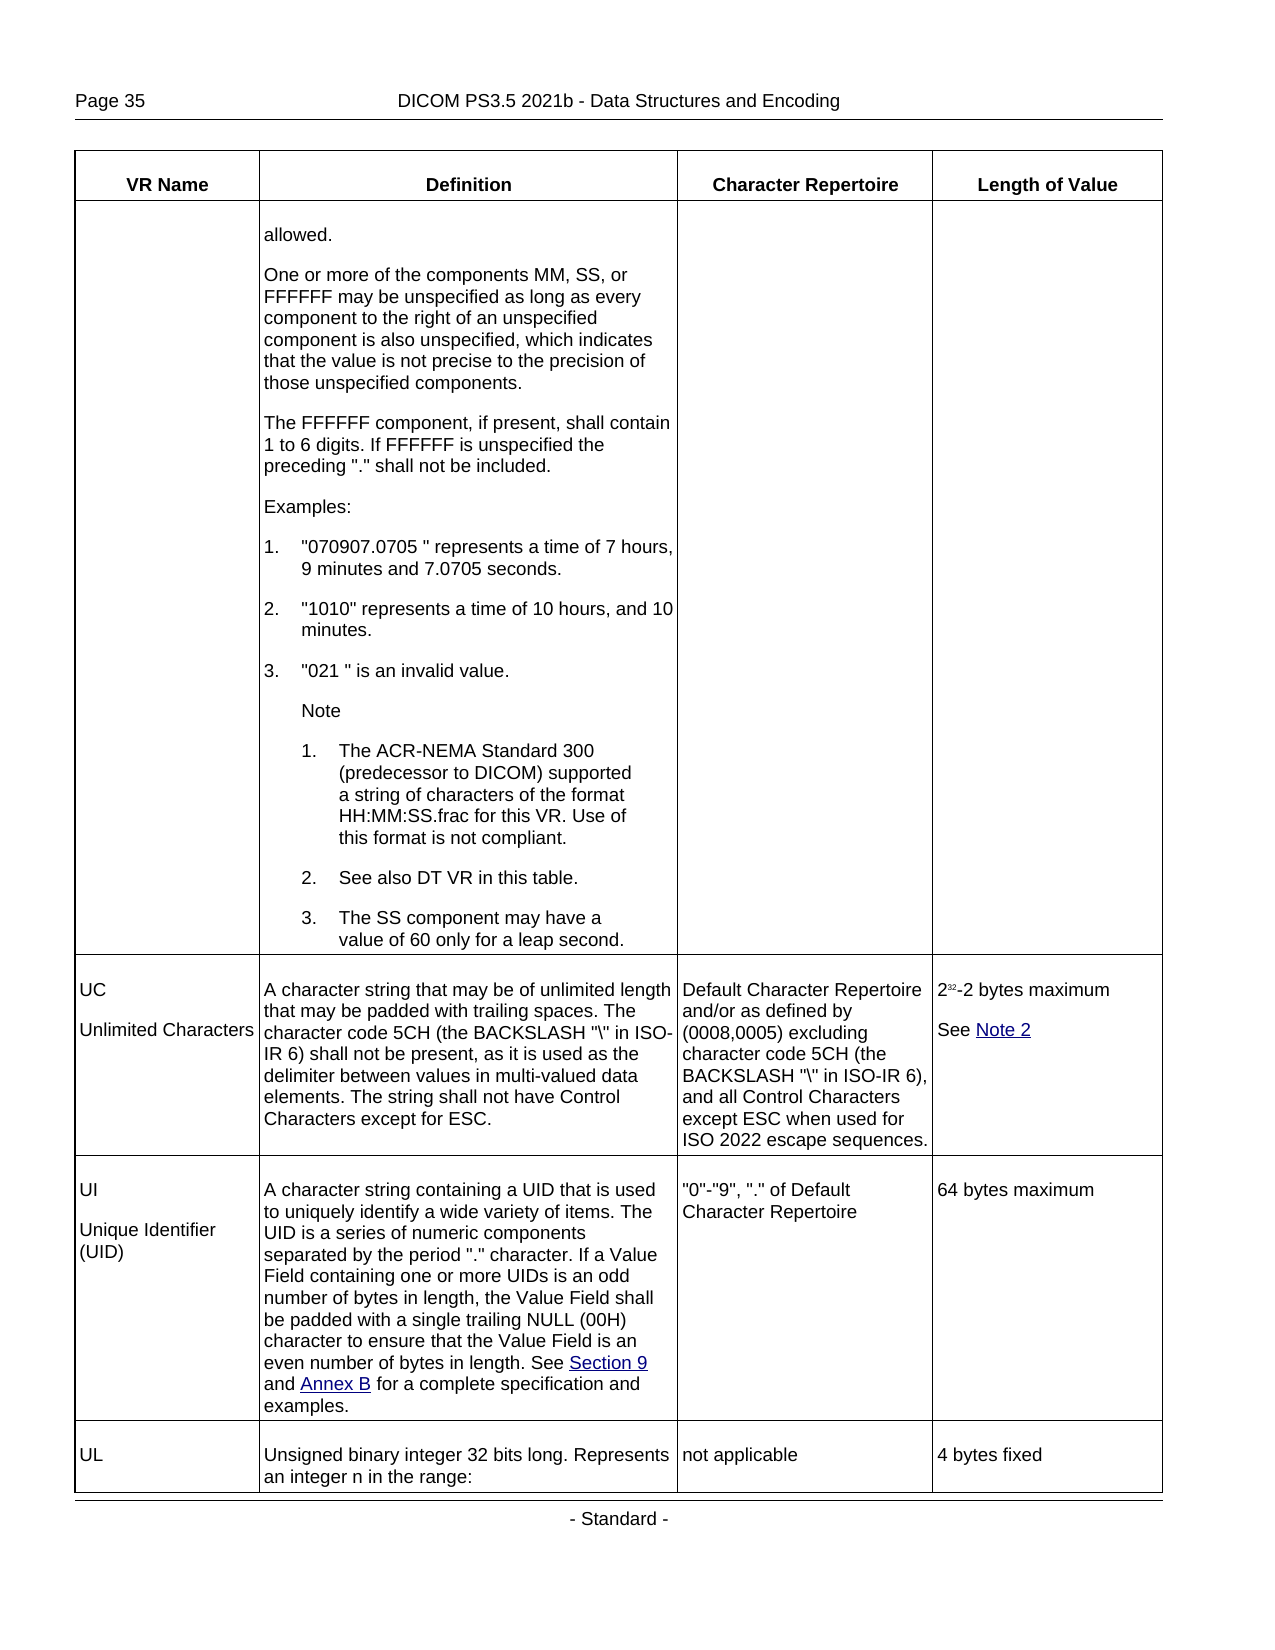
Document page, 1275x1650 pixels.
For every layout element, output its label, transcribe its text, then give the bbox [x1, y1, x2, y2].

table_cell "0"-"9", "." of Default Character Repertoire [678, 1156, 932, 1420]
table_cell UI Unique Identifier (UID) [76, 1156, 259, 1420]
table_cell [76, 201, 259, 954]
table_header VR Name [76, 151, 259, 200]
table_cell A character string containing a UID that is used to uniquely identify a wide variety of items. The UID is a series of numeric components separated by the period "." character. If a Value Field containing one or more UIDs is an odd number of bytes in length, the Value Field shall be padded with a single trailing NULL (00H) character to ensure that the Value Field is an even number of bytes in length. See Section 9 and Annex B for a complete specification and examples. [260, 1156, 677, 1420]
table_header Length of Value [933, 151, 1162, 200]
table_cell UL [76, 1421, 259, 1492]
table_cell [678, 201, 932, 954]
table_cell A character string that may be of unlimited length that may be padded with trailing spaces. The character code 5CH (the BACKSLASH "\" in ISO-IR 6) shall not be present, as it is used as the delimiter between values in multi-valued data elements. The string shall not have Control Characters except for ESC. [260, 955, 677, 1155]
table_header Character Repertoire [678, 151, 932, 200]
table_header Definition [260, 151, 677, 200]
table_cell UC Unlimited Characters [76, 955, 259, 1155]
table_cell Unsigned binary integer 32 bits long. Represents an integer n in the range: [260, 1421, 677, 1492]
table_cell allowed. One or more of the components MM, SS, or FFFFFF may be unspecified as long as every component to the right of an unspecified component is also unspecified, which indicates that the value is not precise to the precision of those unspecified components. The FFFFFF component, if present, shall contain 1 to 6 digits. If FFFFFF is unspecified the preceding "." shall not be included. Examples: 1. "070907.0705 " represents a time of 7 hours, 9 minutes and 7.0705 seconds. 2. "1010" represents a time of 10 hours, and 10 minutes. 3. "021 " is an invalid value. Note 1. The ACR-NEMA Standard 300 (predecessor to DICOM) supported a string of characters of the format HH:MM:SS.frac for this VR. Use of this format is not compliant. 2. See also DT VR in this table. 3. The SS component may have a value of 60 only for a leap second. [260, 201, 677, 954]
table_cell 232-2 bytes maximum See Note 2 [933, 955, 1162, 1155]
table_cell not applicable [678, 1421, 932, 1492]
table_cell [933, 201, 1162, 954]
table_cell 4 bytes fixed [933, 1421, 1162, 1492]
table_cell 64 bytes maximum [933, 1156, 1162, 1420]
table_cell Default Character Repertoire and/or as defined by (0008,0005) excluding character code 5CH (the BACKSLASH "\" in ISO-IR 6), and all Control Characters except ESC when used for ISO 2022 escape sequences. [678, 955, 932, 1155]
